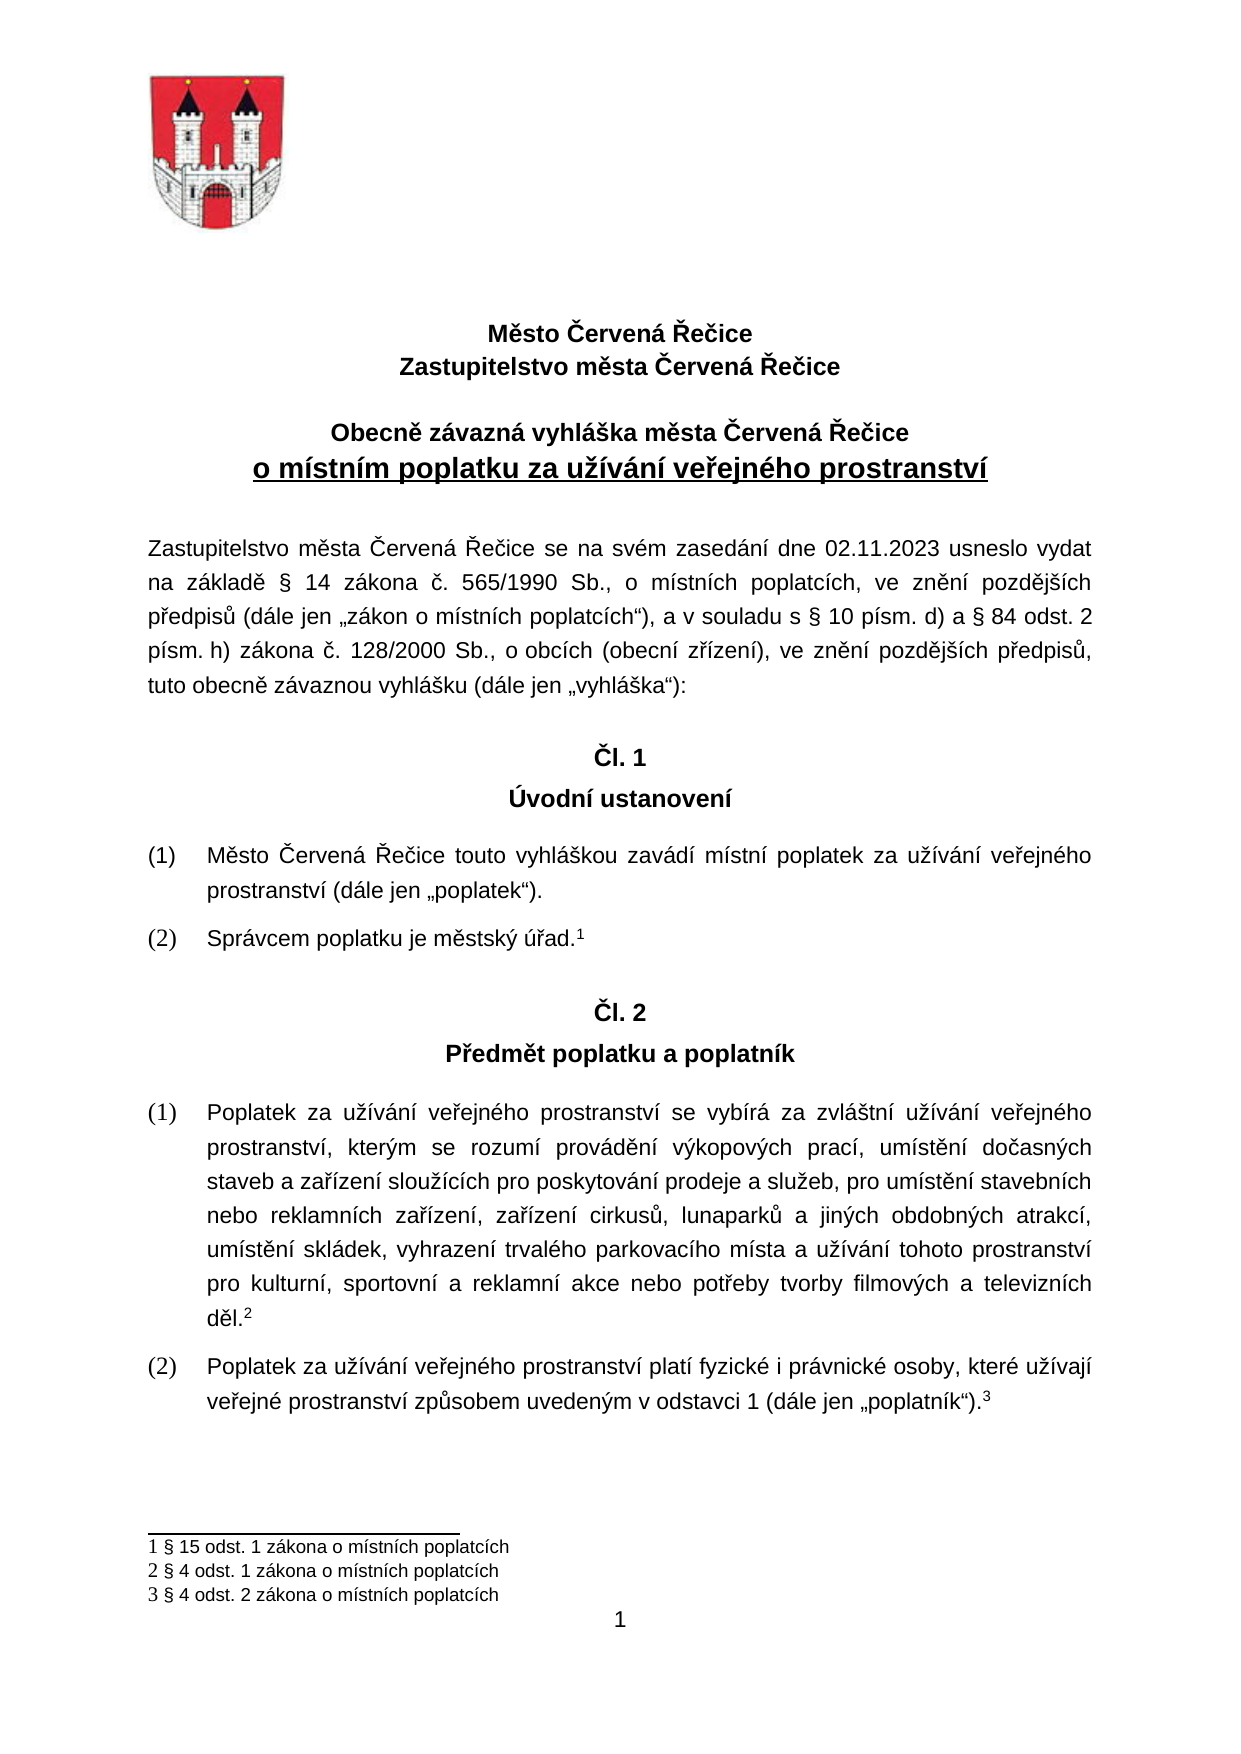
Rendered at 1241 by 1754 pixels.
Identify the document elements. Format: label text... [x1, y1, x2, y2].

list § 4 odst. 2 zákona o místních poplatcích [148, 1582, 1093, 1606]
list Poplatek za užívání veřejného prostranství se vybírá za zvláštní užívání veřejného prostranství, kterým se rozumí provádění výkopových prací, umístění dočasných staveb a zařízení sloužících pro poskytování prodeje a služeb, pro umístění stavebních nebo reklamních zařízení, zařízení cirkusů, lunaparků a jiných obdobných atrakcí, umístění skládek, vyhrazení trvalého parkovacího místa a užívání tohoto prostranství pro kulturní, sportovní a reklamní akce nebo potřeby tvorby filmových a televizních děl. [148, 1097, 1093, 1331]
list § 4 odst. 1 zákona o místních poplatcích [148, 1558, 1093, 1582]
text Úvodní ustanovení [148, 784, 1093, 813]
list Město Červená Řečice touto vyhláškou zavádí místní poplatek za užívání veřejného prostranství (dále jen „poplatek“). [148, 842, 1093, 903]
text Zastupitelstvo města Červená Řečice se na svém zasedání dne 02.11.2023 usneslo vydat na základě § 14 zákona č. 565/1990 Sb., o místních poplatcích, ve znění pozdějších předpisů (dále jen „zákon o místních poplatcích“), a v souladu s § 10 písm. d) a § 84 odst. 2 písm. h) zákona č. 128/2000 Sb., o obcích (obecní zřízení), ve znění pozdějších předpisů, tuto obecně závaznou vyhlášku (dále jen „vyhláška“): [148, 535, 1093, 698]
text Obecně závazná vyhláška města Červená Řečice [148, 418, 1093, 447]
text Čl. 2 [148, 998, 1093, 1027]
list § 15 odst. 1 zákona o místních poplatcích [148, 1534, 1093, 1558]
text o místním poplatku za užívání veřejného prostranství [148, 451, 1093, 484]
text Čl. 1 [148, 743, 1093, 772]
text Město Červená Řečice [148, 319, 1093, 347]
list Správcem poplatku je městský úřad. [148, 923, 1093, 952]
list Poplatek za užívání veřejného prostranství platí fyzické i právnické osoby, které užívají veřejné prostranství způsobem uvedeným v odstavci 1 (dále jen „poplatník“). [148, 1351, 1093, 1414]
text Zastupitelstvo města Červená Řečice [148, 352, 1093, 381]
text Předmět poplatku a poplatník [148, 1039, 1093, 1068]
